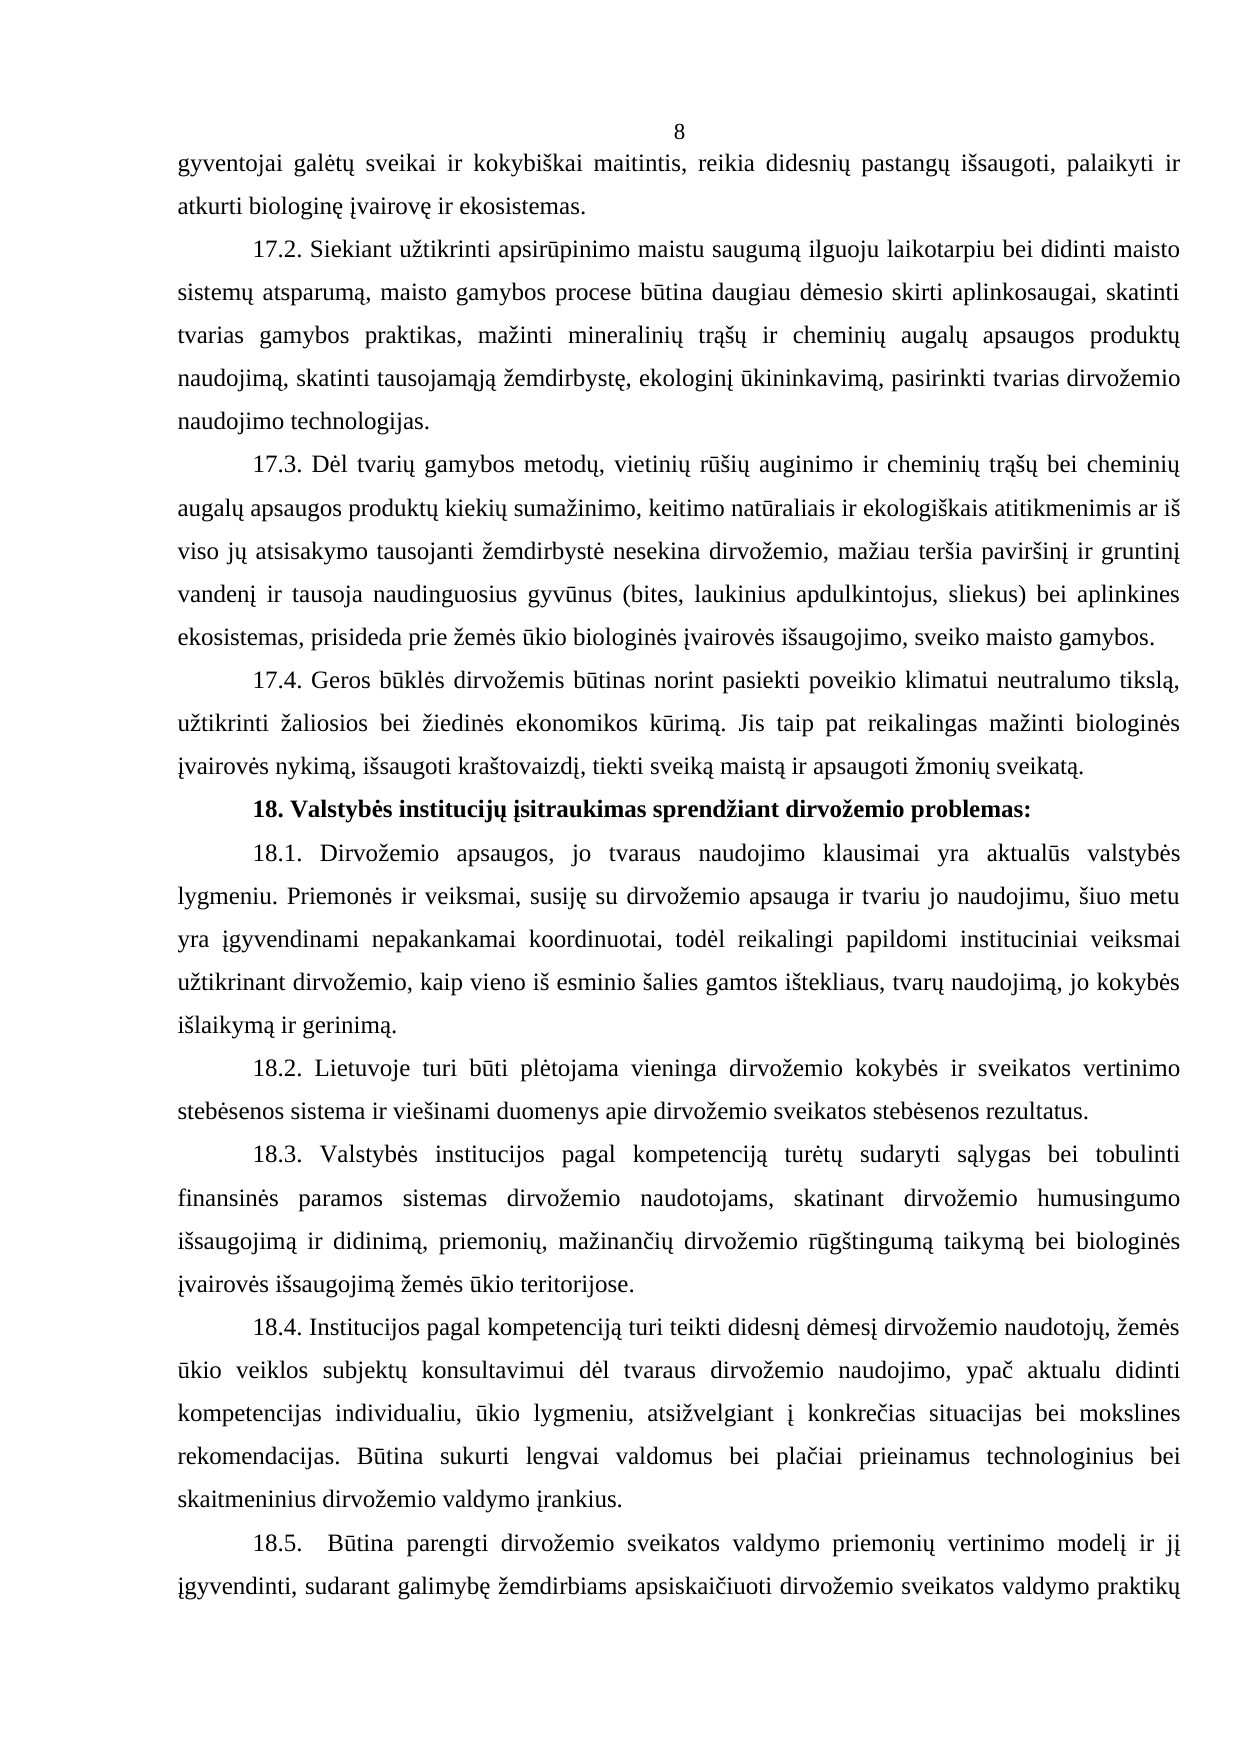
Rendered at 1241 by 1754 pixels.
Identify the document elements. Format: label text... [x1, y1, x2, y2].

text 18.2. Lietuvoje turi būti plėtojama vieninga dirvožemio kokybės ir sveikatos vertinimo stebėsenos sistema ir viešinami duomenys apie dirvožemio sveikatos stebėsenos rezultatus. [177, 1053, 1181, 1125]
text 18.3. Valstybės institucijos pagal kompetenciją turėtų sudaryti sąlygas bei tobulinti finansinės paramos sistemas dirvožemio naudotojams, skatinant dirvožemio humusingumo išsaugojimą ir didinimą, priemonių, mažinančių dirvožemio rūgštingumą taikymą bei biologinės įvairovės išsaugojimą žemės ūkio teritorijose. [177, 1139, 1181, 1298]
text gyventojai galėtų sveikai ir kokybiškai maitintis, reikia didesnių pastangų išsaugoti, palaikyti ir atkurti biologinę įvairovę ir ekosistemas. [177, 148, 1181, 219]
text 18.4. Institucijos pagal kompetenciją turi teikti didesnį dėmesį dirvožemio naudotojų, žemės ūkio veiklos subjektų konsultavimui dėl tvaraus dirvožemio naudojimo, ypač aktualu didinti kompetencijas individualiu, ūkio lygmeniu, atsižvelgiant į konkrečias situacijas bei mokslines rekomendacijas. Būtina sukurti lengvai valdomus bei plačiai prieinamus technologinius bei skaitmeninius dirvožemio valdymo įrankius. [177, 1312, 1181, 1513]
text 17.2. Siekiant užtikrinti apsirūpinimo maistu saugumą ilguoju laikotarpiu bei didinti maisto sistemų atsparumą, maisto gamybos procese būtina daugiau dėmesio skirti aplinkosaugai, skatinti tvarias gamybos praktikas, mažinti mineralinių trąšų ir cheminių augalų apsaugos produktų naudojimą, skatinti tausojamąją žemdirbystę, ekologinį ūkininkavimą, pasirinkti tvarias dirvožemio naudojimo technologijas. [177, 234, 1181, 435]
text 17.4. Geros būklės dirvožemis būtinas norint pasiekti poveikio klimatui neutralumo tikslą, užtikrinti žaliosios bei žiedinės ekonomikos kūrimą. Jis taip pat reikalingas mažinti biologinės įvairovės nykimą, išsaugoti kraštovaizdį, tiekti sveiką maistą ir apsaugoti žmonių sveikatą. [177, 665, 1181, 780]
text 18.1. Dirvožemio apsaugos, jo tvaraus naudojimo klausimai yra aktualūs valstybės lygmeniu. Priemonės ir veiksmai, susiję su dirvožemio apsauga ir tvariu jo naudojimu, šiuo metu yra įgyvendinami nepakankamai koordinuotai, todėl reikalingi papildomi instituciniai veiksmai užtikrinant dirvožemio, kaip vieno iš esminio šalies gamtos ištekliaus, tvarų naudojimą, jo kokybės išlaikymą ir gerinimą. [177, 838, 1181, 1039]
text 17.3. Dėl tvarių gamybos metodų, vietinių rūšių auginimo ir cheminių trąšų bei cheminių augalų apsaugos produktų kiekių sumažinimo, keitimo natūraliais ir ekologiškais atitikmenimis ar iš viso jų atsisakymo tausojanti žemdirbystė nesekina dirvožemio, mažiau teršia paviršinį ir gruntinį vandenį ir tausoja naudinguosius gyvūnus (bites, laukinius apdulkintojus, sliekus) bei aplinkines ekosistemas, prisideda prie žemės ūkio biologinės įvairovės išsaugojimo, sveiko maisto gamybos. [177, 449, 1181, 651]
text 18.5. Būtina parengti dirvožemio sveikatos valdymo priemonių vertinimo modelį ir jį įgyvendinti, sudarant galimybę žemdirbiams apsiskaičiuoti dirvožemio sveikatos valdymo praktikų [177, 1528, 1181, 1599]
text 18. Valstybės institucijų įsitraukimas sprendžiant dirvožemio problemas: [177, 794, 1181, 823]
